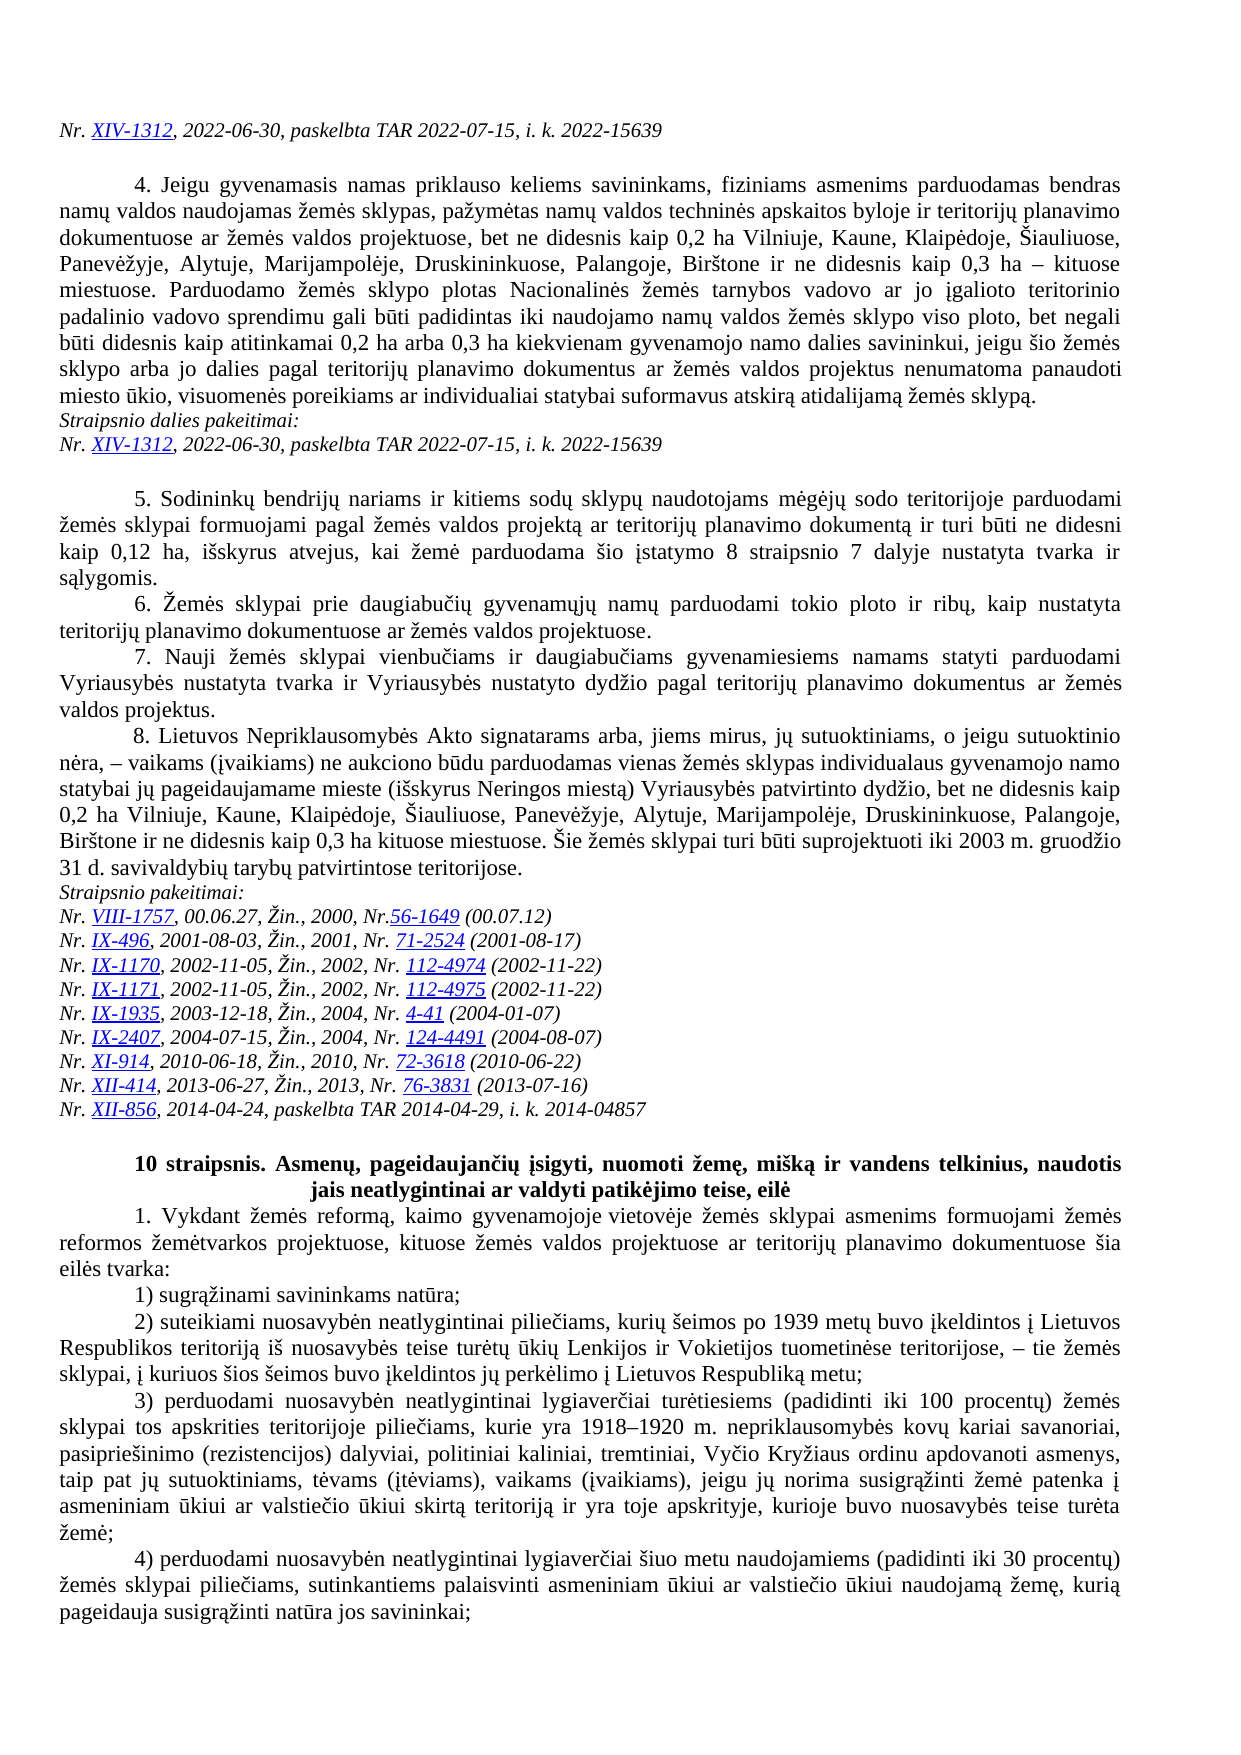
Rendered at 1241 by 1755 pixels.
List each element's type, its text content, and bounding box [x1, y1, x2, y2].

text Nr. XIV-1312, 2022-06-30, paskelbta TAR 2022-07-15, i. k. 2022-15639 [59, 118, 1122, 142]
text 8. Lietuvos Nepriklausomybės Akto signatarams arba, jiems mirus, jų sutuoktiniams, o jeigu sutuoktinio nėra, – vaikams (įvaikiams) ne aukciono būdu parduodamas vienas žemės sklypas individualaus gyvenamojo namo statybai jų pageidaujamame mieste (išskyrus Neringos miestą) Vyriausybės patvirtinto dydžio, bet ne didesnis kaip 0,2 ha Vilniuje, Kaune, Klaipėdoje, Šiauliuose, Panevėžyje, Alytuje, Marijampolėje, Druskininkuose, Palangoje, Birštone ir ne didesnis kaip 0,3 ha kituose miestuose. Šie žemės sklypai turi būti suprojektuoti iki 2003 m. gruodžio 31 d. savivaldybių tarybų patvirtintose teritorijose. [59, 722, 1122, 880]
text 2) suteikiami nuosavybėn neatlygintinai piliečiams, kurių šeimos po 1939 metų buvo įkeldintos į Lietuvos Respublikos teritoriją iš nuosavybės teise turėtų ūkių Lenkijos ir Vokietijos tuometinėse teritorijose, – tie žemės sklypai, į kuriuos šios šeimos buvo įkeldintos jų perkėlimo į Lietuvos Respubliką metu; [59, 1308, 1122, 1387]
text Nr. XII-856, 2014-04-24, paskelbta TAR 2014-04-29, i. k. 2014-04857 [59, 1097, 1122, 1121]
text 5. Sodininkų bendrijų nariams ir kitiems sodų sklypų naudotojams mėgėjų sodo teritorijoje parduodami žemės sklypai formuojami pagal žemės valdos projektą ar teritorijų planavimo dokumentą ir turi būti ne didesni kaip 0,12 ha, išskyrus atvejus, kai žemė parduodama šio įstatymo 8 straipsnio 7 dalyje nustatyta tvarka ir sąlygomis. [59, 485, 1122, 590]
text Nr. XI-914, 2010-06-18, Žin., 2010, Nr. 72-3618 (2010-06-22) [59, 1049, 1122, 1073]
text 6. Žemės sklypai prie daugiabučių gyvenamųjų namų parduodami tokio ploto ir ribų, kaip nustatyta teritorijų planavimo dokumentuose ar žemės valdos projektuose. [59, 590, 1122, 643]
text 1. Vykdant žemės reformą, kaimo gyvenamojoje vietovėje žemės sklypai asmenims formuojami žemės reformos žemėtvarkos projektuose, kituose žemės valdos projektuose ar teritorijų planavimo dokumentuose šia eilės tvarka: [59, 1202, 1122, 1281]
text Nr. XIV-1312, 2022-06-30, paskelbta TAR 2022-07-15, i. k. 2022-15639 [59, 432, 1122, 456]
text 4) perduodami nuosavybėn neatlygintinai lygiaverčiai šiuo metu naudojamiems (padidinti iki 30 procentų) žemės sklypai piliečiams, sutinkantiems palaisvinti asmeniniam ūkiui ar valstiečio ūkiui naudojamą žemę, kurią pageidauja susigrąžinti natūra jos savininkai; [59, 1545, 1122, 1624]
text Nr. IX-496, 2001-08-03, Žin., 2001, Nr. 71-2524 (2001-08-17) [59, 928, 1122, 952]
text 3) perduodami nuosavybėn neatlygintinai lygiaverčiai turėtiesiems (padidinti iki 100 procentų) žemės sklypai tos apskrities teritorijoje piliečiams, kurie yra 1918–1920 m. nepriklausomybės kovų kariai savanoriai, pasipriešinimo (rezistencijos) dalyviai, politiniai kaliniai, tremtiniai, Vyčio Kryžiaus ordinu apdovanoti asmenys, taip pat jų sutuoktiniams, tėvams (įtėviams), vaikams (įvaikiams), jeigu jų norima susigrąžinti žemė patenka į asmeniniam ūkiui ar valstiečio ūkiui skirtą teritoriją ir yra toje apskrityje, kurioje buvo nuosavybės teise turėta žemė; [59, 1387, 1122, 1545]
text Straipsnio pakeitimai: [59, 880, 1122, 904]
text Nr. XII-414, 2013-06-27, Žin., 2013, Nr. 76-3831 (2013-07-16) [59, 1073, 1122, 1097]
text Straipsnio dalies pakeitimai: [59, 408, 1122, 432]
text 1) sugrąžinami savininkams natūra; [59, 1281, 1122, 1308]
text Nr. IX-1170, 2002-11-05, Žin., 2002, Nr. 112-4974 (2002-11-22) [59, 952, 1122, 977]
text 4. Jeigu gyvenamasis namas priklauso keliems savininkams, fiziniams asmenims parduodamas bendras namų valdos naudojamas žemės sklypas, pažymėtas namų valdos techninės apskaitos byloje ir teritorijų planavimo dokumentuose ar žemės valdos projektuose, bet ne didesnis kaip 0,2 ha Vilniuje, Kaune, Klaipėdoje, Šiauliuose, Panevėžyje, Alytuje, Marijampolėje, Druskininkuose, Palangoje, Birštone ir ne didesnis kaip 0,3 ha – kituose miestuose. Parduodamo žemės sklypo plotas Nacionalinės žemės tarnybos vadovo ar jo įgalioto teritorinio padalinio vadovo sprendimu gali būti padidintas iki naudojamo namų valdos žemės sklypo viso ploto, bet negali būti didesnis kaip atitinkamai 0,2 ha arba 0,3 ha kiekvienam gyvenamojo namo dalies savininkui, jeigu šio žemės sklypo arba jo dalies pagal teritorijų planavimo dokumentus ar žemės valdos projektus nenumatoma panaudoti miesto ūkio, visuomenės poreikiams ar individualiai statybai suformavus atskirą atidalijamą žemės sklypą. [59, 171, 1122, 408]
text 10 straipsnis. Asmenų, pageidaujančių įsigyti, nuomoti žemę, mišką ir vandens telkinius, naudotis jais neatlygintinai ar valdyti patikėjimo teise, eilė [134, 1150, 1122, 1202]
text Nr. IX-1171, 2002-11-05, Žin., 2002, Nr. 112-4975 (2002-11-22) [59, 977, 1122, 1001]
text Nr. IX-1935, 2003-12-18, Žin., 2004, Nr. 4-41 (2004-01-07) [59, 1001, 1122, 1025]
text Nr. IX-2407, 2004-07-15, Žin., 2004, Nr. 124-4491 (2004-08-07) [59, 1025, 1122, 1049]
text 7. Nauji žemės sklypai vienbučiams ir daugiabučiams gyvenamiesiems namams statyti parduodami Vyriausybės nustatyta tvarka ir Vyriausybės nustatyto dydžio pagal teritorijų planavimo dokumentus ar žemės valdos projektus. [59, 643, 1122, 722]
text Nr. VIII-1757, 00.06.27, Žin., 2000, Nr.56-1649 (00.07.12) [59, 904, 1122, 928]
